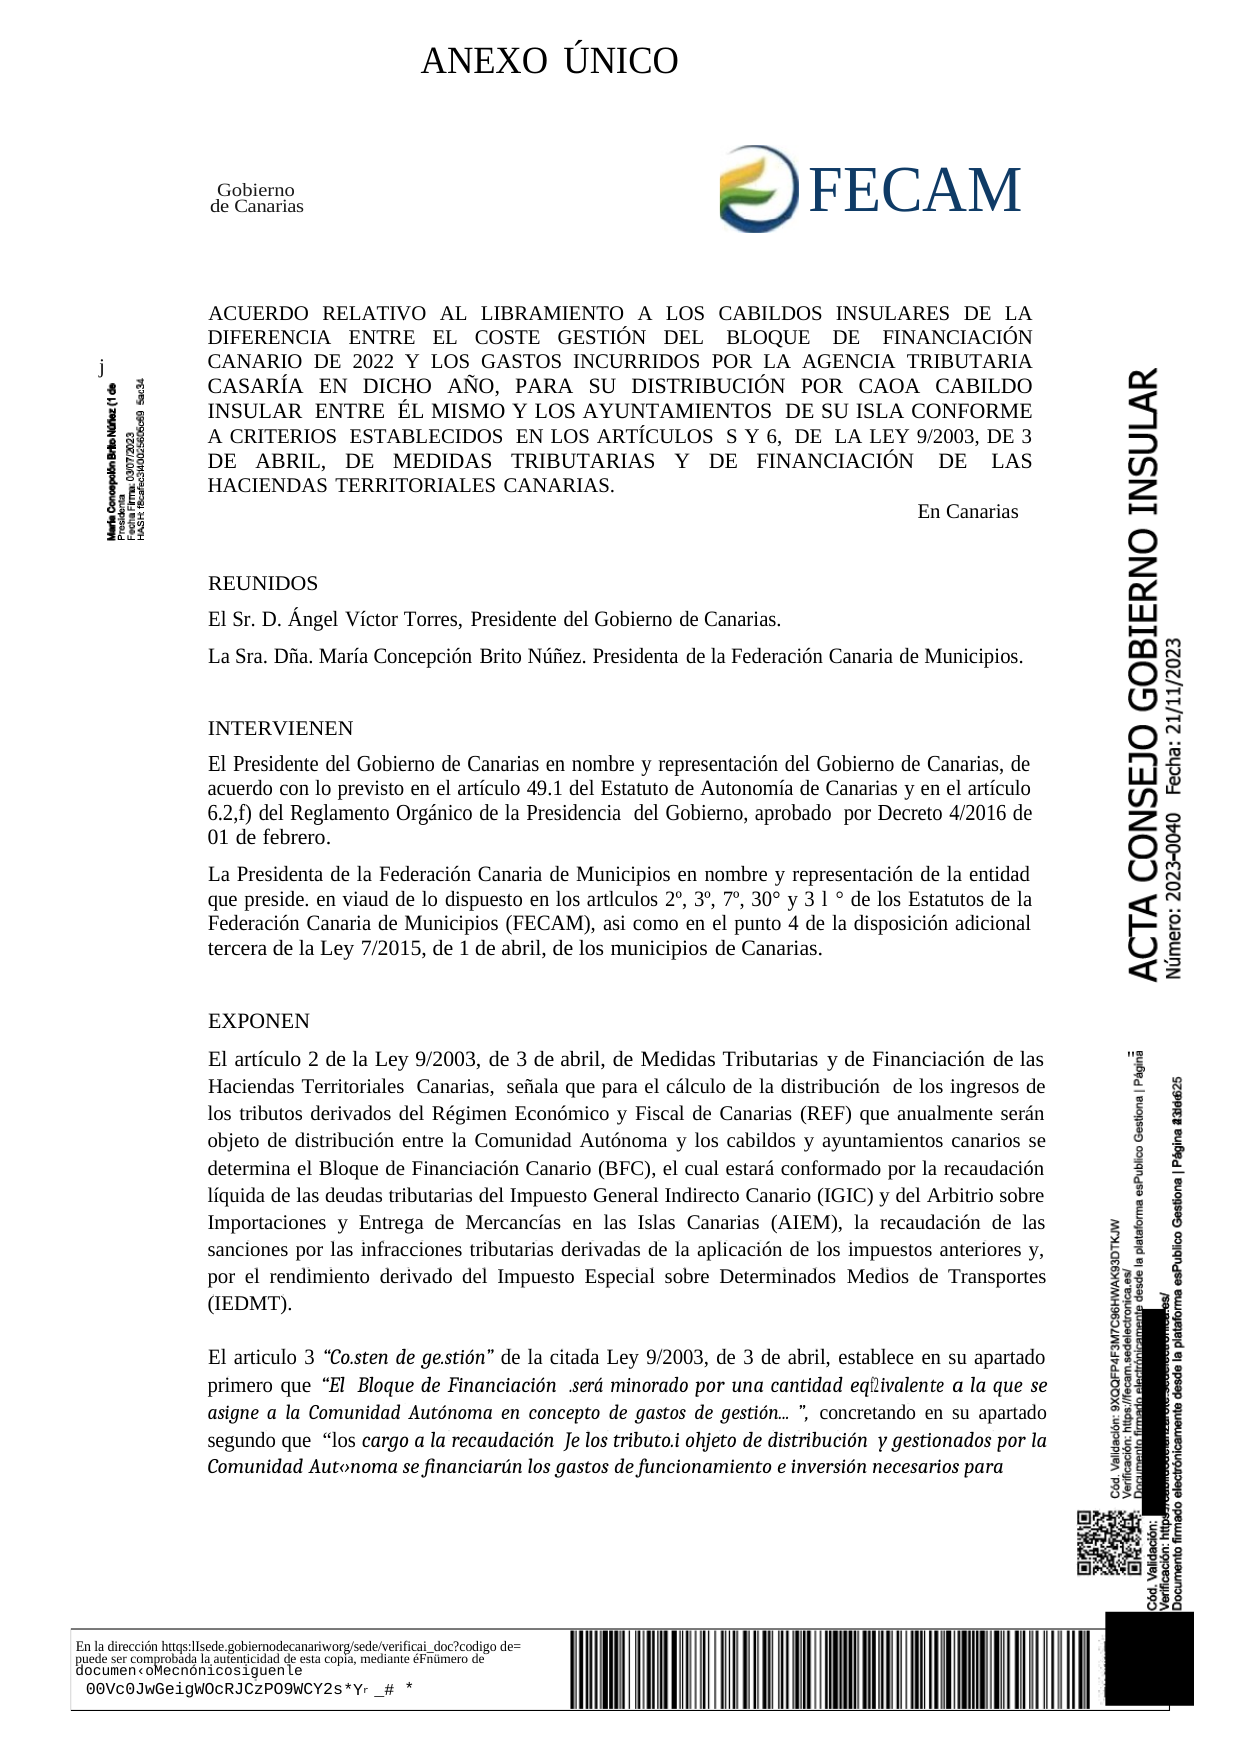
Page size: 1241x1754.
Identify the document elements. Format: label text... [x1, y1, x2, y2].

text La Sra. Dña. María Concepción Brito Núñez. Presidenta de la Federación Canaria de Municipios. [208, 643, 1128, 668]
text El Sr. D. Ángel Víctor Torres, Presidente del Gobierno de Canarias. [208, 606, 1128, 632]
text La Presidenta de la Federación Canaria de Municipios en nombre y representación de la entidad que preside. en viaud de lo dispuesto en los artlculos 2º, 3º, 7º, 30° y 3 l ° de los Estatutos de la Federación Canaria de Municipios (FECAM), asi como en el punto 4 de la disposición adicional tercera de la Ley 7/2015, de 1 de abril, de los municipios de Canarias. [208, 861, 1032, 960]
text En Canarias [52, 499, 1018, 523]
picture [1128, 368, 1184, 983]
picture [107, 378, 144, 499]
picture [107, 523, 144, 541]
text [1184, 571, 1205, 595]
text El Presidente del Gobierno de Canarias en nombre y representación del Gobierno de Canarias, de acuerdo con lo previsto en el artículo 49.1 del Estatuto de Autonomía de Canarias y en el artículo 6.2,f) del Reglamento Orgánico de la Presidencia del Gobierno, aprobado por Decreto 4/2016 de 01 de febrero. [207, 751, 1033, 849]
text Gobierno de Canarias [210, 183, 305, 216]
text REUNIDOS [208, 571, 1128, 595]
text Haciendas Territoriales Canarias, señala que para el cálculo de la distribución de los ingresos de los tributos derivados del Régimen Económico y Fiscal de Canarias (REF) que anualmente serán objeto de distribución entre la Comunidad Autónoma y los cabildos y ayuntamientos canarios se determina el Bloque de Financiación Canario (BFC), el cual estará conformado por la recaudación líquida de las deudas tributarias del Impuesto General Indirecto Canario (IGIC) y del Arbitrio sobre Importaciones y Entrega de Mercancías en las Islas Canarias (AIEM), la recaudación de las sanciones por las infracciones tributarias derivadas de la aplicación de los impuestos anteriores y, por el rendimiento derivado del Impuesto Especial sobre Determinados Medios de Transportes (IEDMT). [207, 1074, 1046, 1315]
text 00Vc0JwGeigWOcRJCzPO9WCY2s*Yr _# * [86, 1681, 1205, 1701]
picture [107, 438, 116, 460]
text El articulo 3 “Co.sten de ge.stión” de la citada Ley 9/2003, de 3 de abril, establece en su apartado primero que “El Bloque de Financiación .será minorado por una cantidad eqf2ivalente a la que se asigne a la Comunidad Autónoma en concepto de gastos de gestión... ”, concretando en su apartado segundo que “los cargo a la recaudación Je los tributo.i ohjeto de distribución y gestionados por la Comunidad Aut‹›noma se financiarún los gastos de funcionamiento e inversión necesarios para [207, 1344, 1047, 1478]
text ACUERDO RELATIVO AL LIBRAMIENTO A LOS CABILDOS INSULARES DE LA DIFERENCIA ENTRE EL COSTE GESTIÓN DEL BLOQUE DE FINANCIACIÓN CANARIO DE 2022 Y LOS GASTOS INCURRIDOS POR LA AGENCIA TRIBUTARIA CASARÍA EN DICHO AÑO, PARA SU DISTRIBUCIÓN POR CAOA CABILDO INSULAR ENTRE ÉL MISMO Y LOS AYUNTAMIENTOS DE SU ISLA CONFORME A CRITERIOS ESTABLECIDOS EN LOS ARTÍCULOS S Y 6, DE LA LEY 9/2003, DE 3 DE ABRIL, DE MEDIDAS TRIBUTARIAS Y DE FINANCIACIÓN DE LAS HACIENDAS TERRITORIALES CANARIAS. [207, 301, 1033, 497]
subtitle ANEXO ÚNICO [420, 38, 681, 82]
picture [107, 383, 118, 437]
text EXPONEN [208, 1008, 1205, 1033]
text En la dirección httqs:lIsede.gobiernodecanariworg/sede/verificai_doc?codigo de= puede ser comprobada la autenticidad de esta copia, mediante éFnümero de documen‹oMecnónicosiguenle [75, 1641, 551, 1680]
text FECAM [809, 150, 1205, 225]
text INTERVIENEN [208, 716, 1128, 740]
picture [719, 145, 799, 233]
text El artículo 2 de la Ley 9/2003, de 3 de abril, de Medidas Tributarias y de Financiación de las " [208, 1046, 1205, 1071]
picture [70, 1051, 1194, 1711]
text [1184, 716, 1205, 740]
